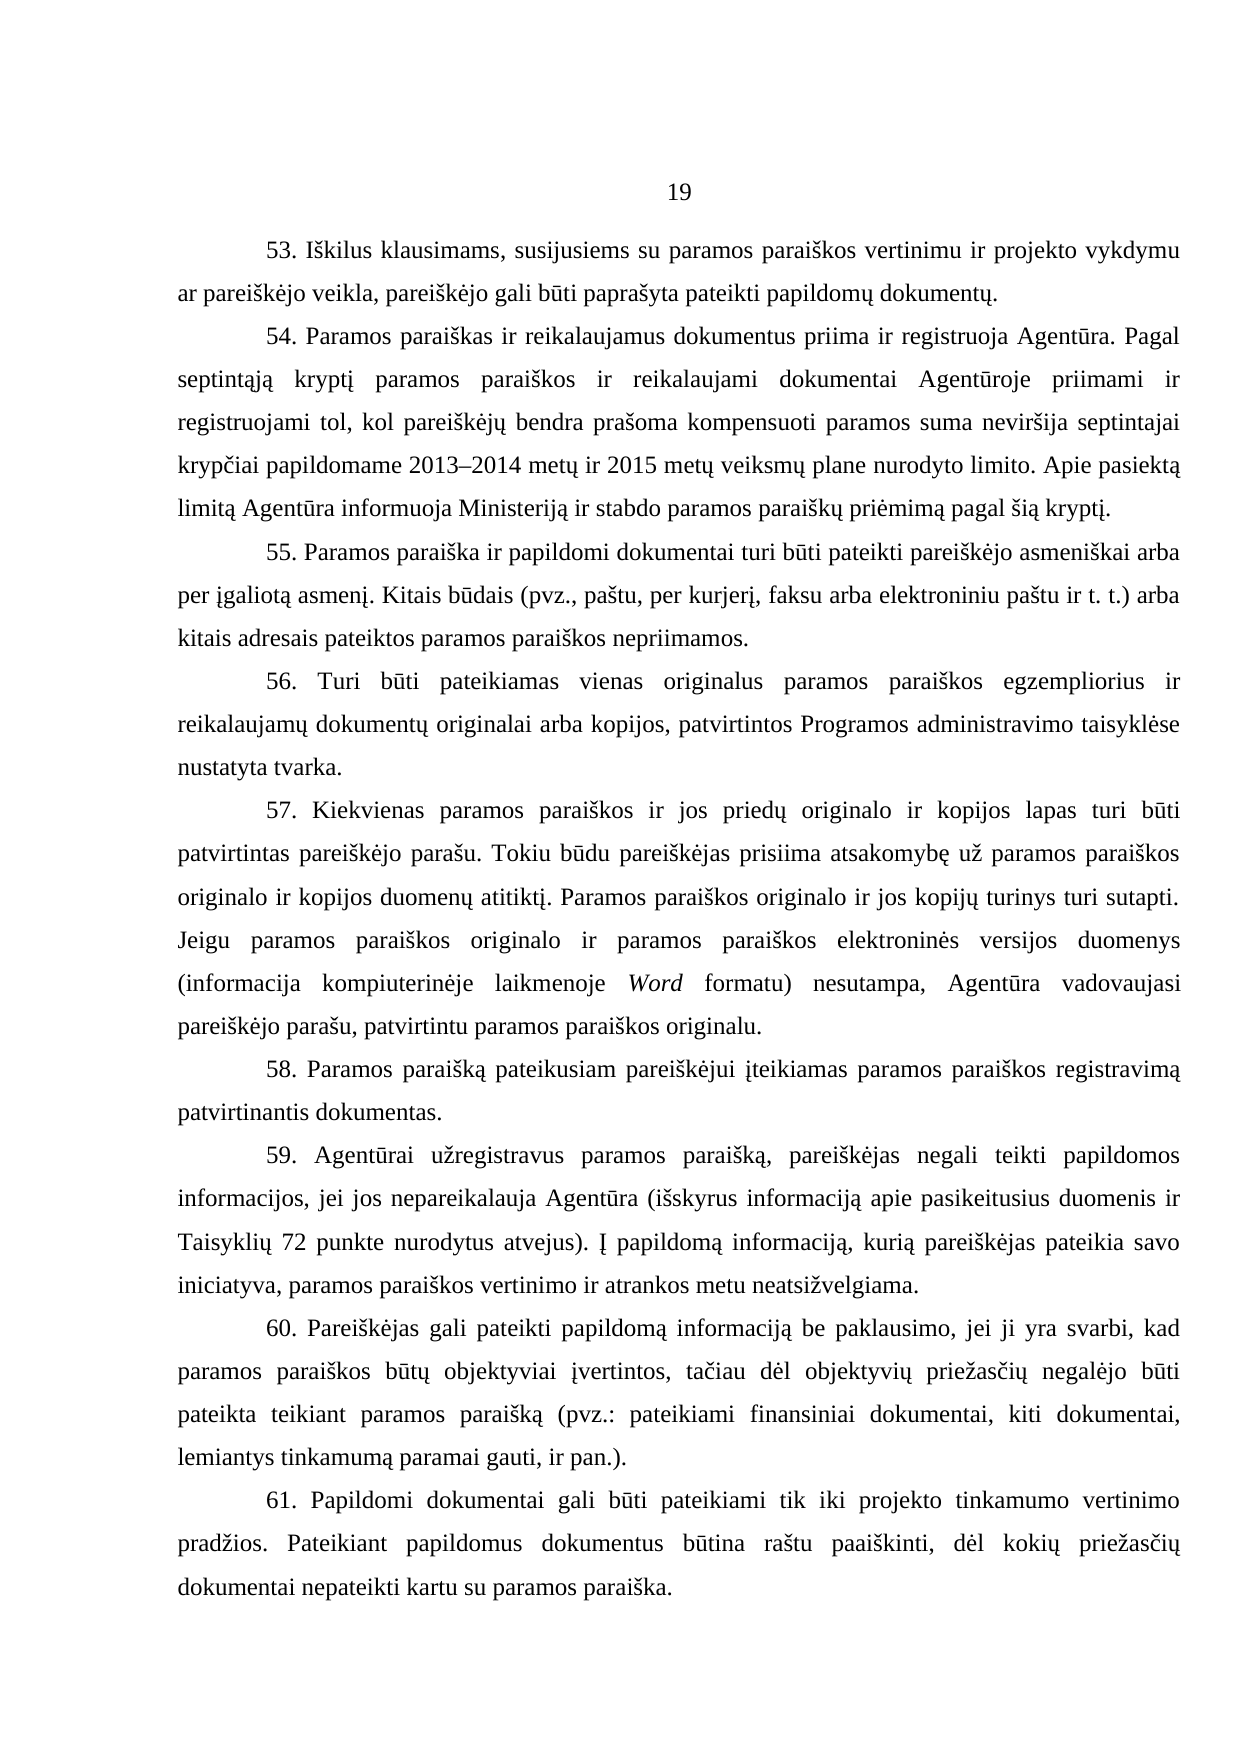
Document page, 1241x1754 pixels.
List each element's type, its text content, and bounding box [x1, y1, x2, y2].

text 59. Agentūrai užregistravus paramos paraišką, pareiškėjas negali teikti papildomos informacijos, jei jos nepareikalauja Agentūra (išskyrus informaciją apie pasikeitusius duomenis ir Taisyklių 72 punkte nurodytus atvejus). Į papildomą informaciją, kurią pareiškėjas pateikia savo iniciatyva, paramos paraiškos vertinimo ir atrankos metu neatsižvelgiama. [177, 1140, 1181, 1298]
text 61. Papildomi dokumentai gali būti pateikiami tik iki projekto tinkamumo vertinimo pradžios. Pateikiant papildomus dokumentus būtina raštu paaiškinti, dėl kokių priežasčių dokumentai nepateikti kartu su paramos paraiška. [177, 1485, 1181, 1600]
text 54. Paramos paraiškas ir reikalaujamus dokumentus priima ir registruoja Agentūra. Pagal septintąją kryptį paramos paraiškos ir reikalaujami dokumentai Agentūroje priimami ir registruojami tol, kol pareiškėjų bendra prašoma kompensuoti paramos suma neviršija septintajai krypčiai papildomame 2013–2014 metų ir 2015 metų veiksmų plane nurodyto limito. Apie pasiektą limitą Agentūra informuoja Ministeriją ir stabdo paramos paraiškų priėmimą pagal šią kryptį. [177, 321, 1181, 522]
text 55. Paramos paraiška ir papildomi dokumentai turi būti pateikti pareiškėjo asmeniškai arba per įgaliotą asmenį. Kitais būdais (pvz., paštu, per kurjerį, faksu arba elektroniniu paštu ir t. t.) arba kitais adresais pateiktos paramos paraiškos nepriimamos. [177, 537, 1181, 652]
text 60. Pareiškėjas gali pateikti papildomą informaciją be paklausimo, jei ji yra svarbi, kad paramos paraiškos būtų objektyviai įvertintos, tačiau dėl objektyvių priežasčių negalėjo būti pateikta teikiant paramos paraišką (pvz.: pateikiami finansiniai dokumentai, kiti dokumentai, lemiantys tinkamumą paramai gauti, ir pan.). [177, 1313, 1181, 1471]
text 58. Paramos paraišką pateikusiam pareiškėjui įteikiamas paramos paraiškos registravimą patvirtinantis dokumentas. [177, 1054, 1181, 1126]
text 53. Iškilus klausimams, susijusiems su paramos paraiškos vertinimu ir projekto vykdymu ar pareiškėjo veikla, pareiškėjo gali būti paprašyta pateikti papildomų dokumentų. [177, 235, 1181, 307]
text 57. Kiekvienas paramos paraiškos ir jos priedų originalo ir kopijos lapas turi būti patvirtintas pareiškėjo parašu. Tokiu būdu pareiškėjas prisiima atsakomybę už paramos paraiškos originalo ir kopijos duomenų atitiktį. Paramos paraiškos originalo ir jos kopijų turinys turi sutapti. Jeigu paramos paraiškos originalo ir paramos paraiškos elektroninės versijos duomenys (informacija kompiuterinėje laikmenoje Word formatu) nesutampa, Agentūra vadovaujasi pareiškėjo parašu, patvirtintu paramos paraiškos originalu. [177, 795, 1181, 1040]
text 56. Turi būti pateikiamas vienas originalus paramos paraiškos egzempliorius ir reikalaujamų dokumentų originalai arba kopijos, patvirtintos Programos administravimo taisyklėse nustatyta tvarka. [177, 666, 1181, 781]
